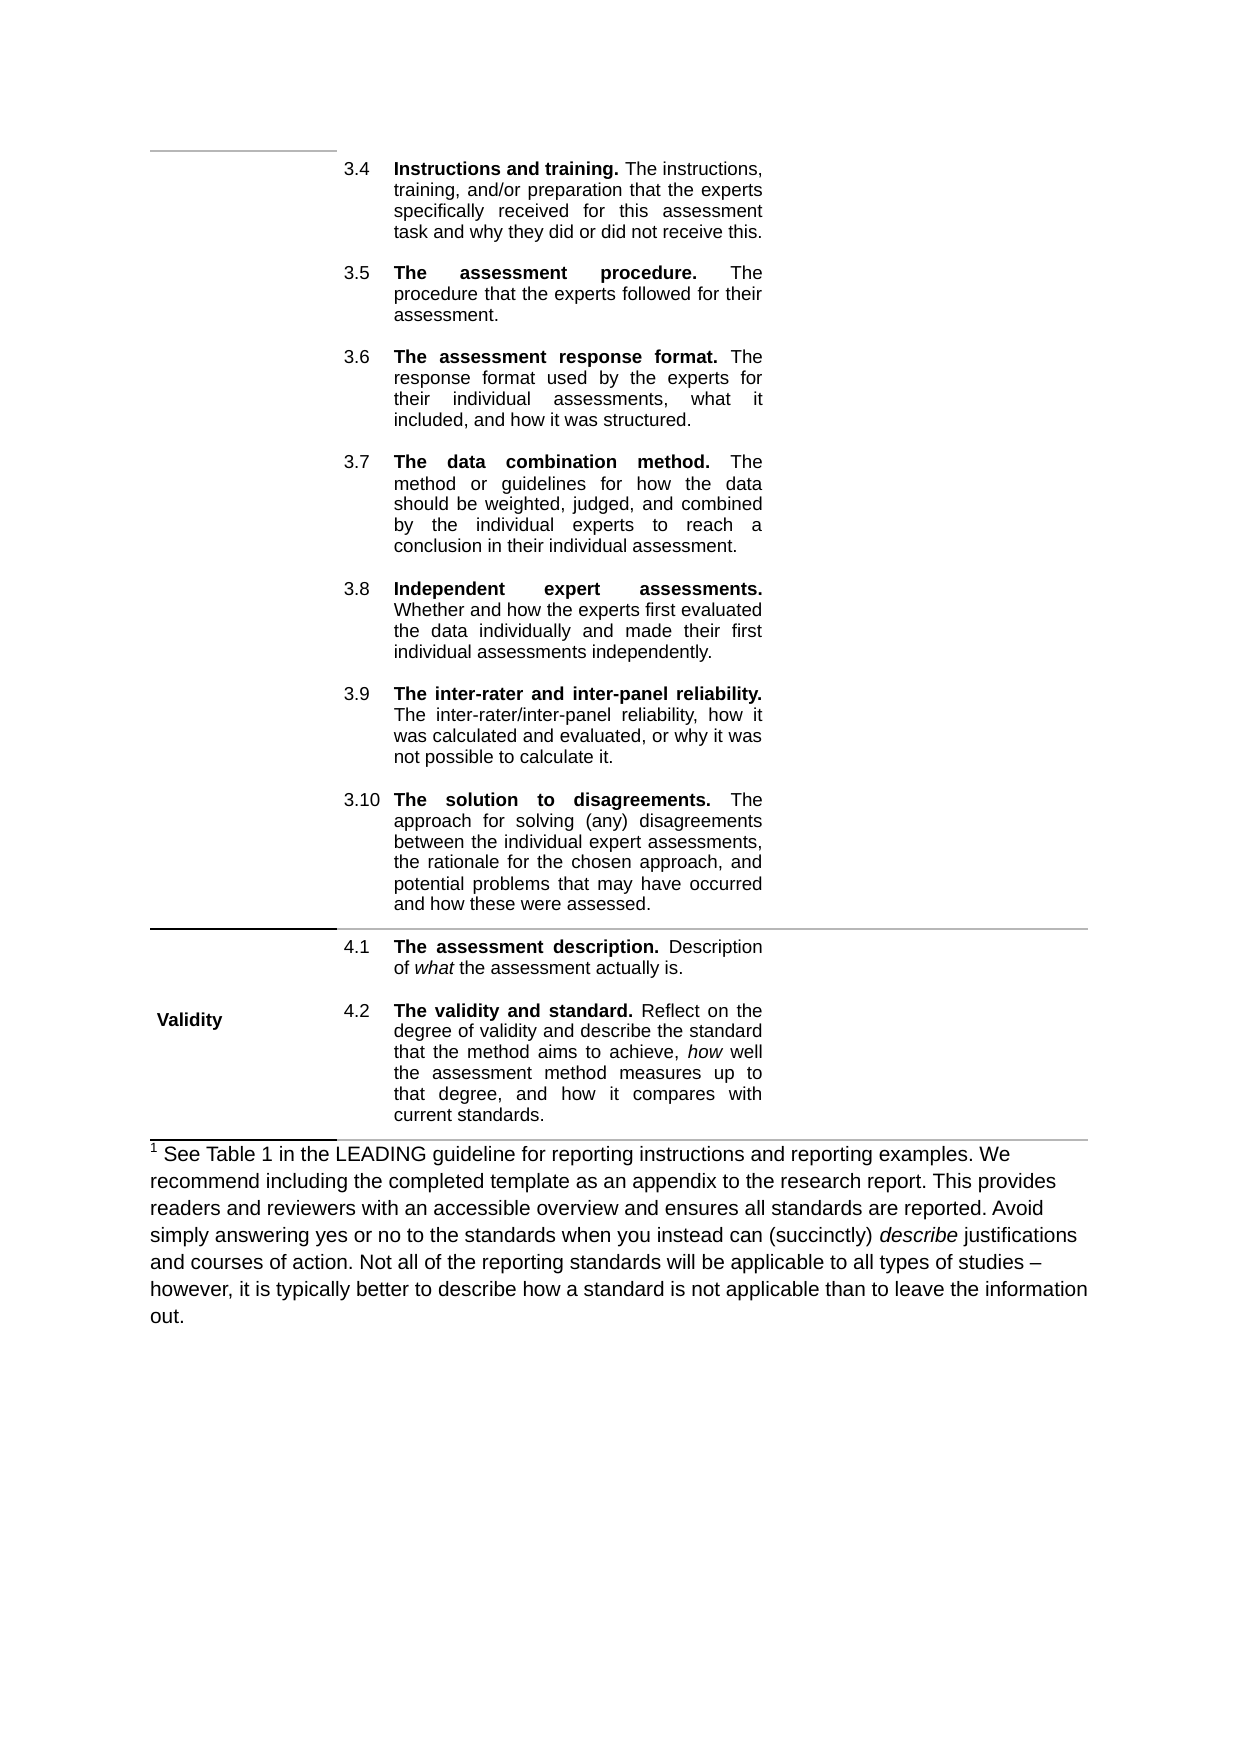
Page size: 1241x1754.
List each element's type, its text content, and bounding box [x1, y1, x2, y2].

table_cell 3.9 [337, 675, 387, 780]
table_cell 4.2 [337, 991, 387, 1138]
table_cell [769, 255, 1088, 338]
table_cell The validity and standard. Reflect on the degree of validity and describe the standard that the method aims to achieve, how well the assessment method measures up to that degree, and how it compares with current standards. [387, 991, 769, 1138]
table_cell The assessment response format. The response format used by the experts for their individual assessments, what it included, and how it was structured. [387, 338, 769, 443]
table_cell [769, 675, 1088, 780]
table_cell Instructions and training. The instructions, training, and/or preparation that the experts specifically received for this assessment task and why they did or did not receive this. [388, 150, 768, 255]
table_cell Validity [150, 930, 337, 1138]
table_cell The assessment procedure. The procedure that the experts followed for their assessment. [387, 255, 769, 338]
table_cell [769, 991, 1088, 1138]
table_cell [769, 570, 1088, 675]
table_cell The assessment description. Description of what the assessment actually is. [387, 930, 769, 991]
table_cell Independent expert assessments. Whether and how the experts first evaluated the data individually and made their first individual assessments independently. [387, 570, 769, 675]
table_cell 3.4 [337, 150, 386, 255]
table_cell 3.8 [337, 570, 387, 675]
table_cell [769, 443, 1088, 569]
table_cell [769, 930, 1088, 991]
table_cell The inter-rater and inter-panel reliability. The inter-rater/inter-panel reliability, how it was calculated and evaluated, or why it was not possible to calculate it. [387, 675, 769, 780]
table_cell The solution to disagreements. The approach for solving (any) disagreements between the individual expert assessments, the rationale for the chosen approach, and potential problems that may have occurred and how these were assessed. [387, 780, 769, 928]
table_cell [769, 338, 1088, 443]
table_cell The data combination method. The method or guidelines for how the data should be weighted, judged, and combined by the individual experts to reach a conclusion in their individual assessment. [387, 443, 769, 569]
table_cell 3.7 [337, 443, 387, 569]
table_cell [769, 780, 1088, 928]
table_cell 3.5 [337, 255, 387, 338]
table_cell 3.6 [337, 338, 387, 443]
text 1 See Table 1 in the LEADING guideline for reporting instructions and reporting examples. We recommend including the completed template as an appendix to the research report. This provides readers and reviewers with an accessible overview and ensures all standards are reported. Avoid simply answering yes or no to the standards when you instead can (succinctly) describe justifications and courses of action. Not all of the reporting standards will be applicable to all types of studies – however, it is typically better to describe how a standard is not applicable than to leave the information out. [150, 1141, 1090, 1327]
table_cell [770, 150, 1087, 255]
table_cell 4.1 [337, 930, 387, 991]
table_cell 3.10 [337, 780, 387, 928]
